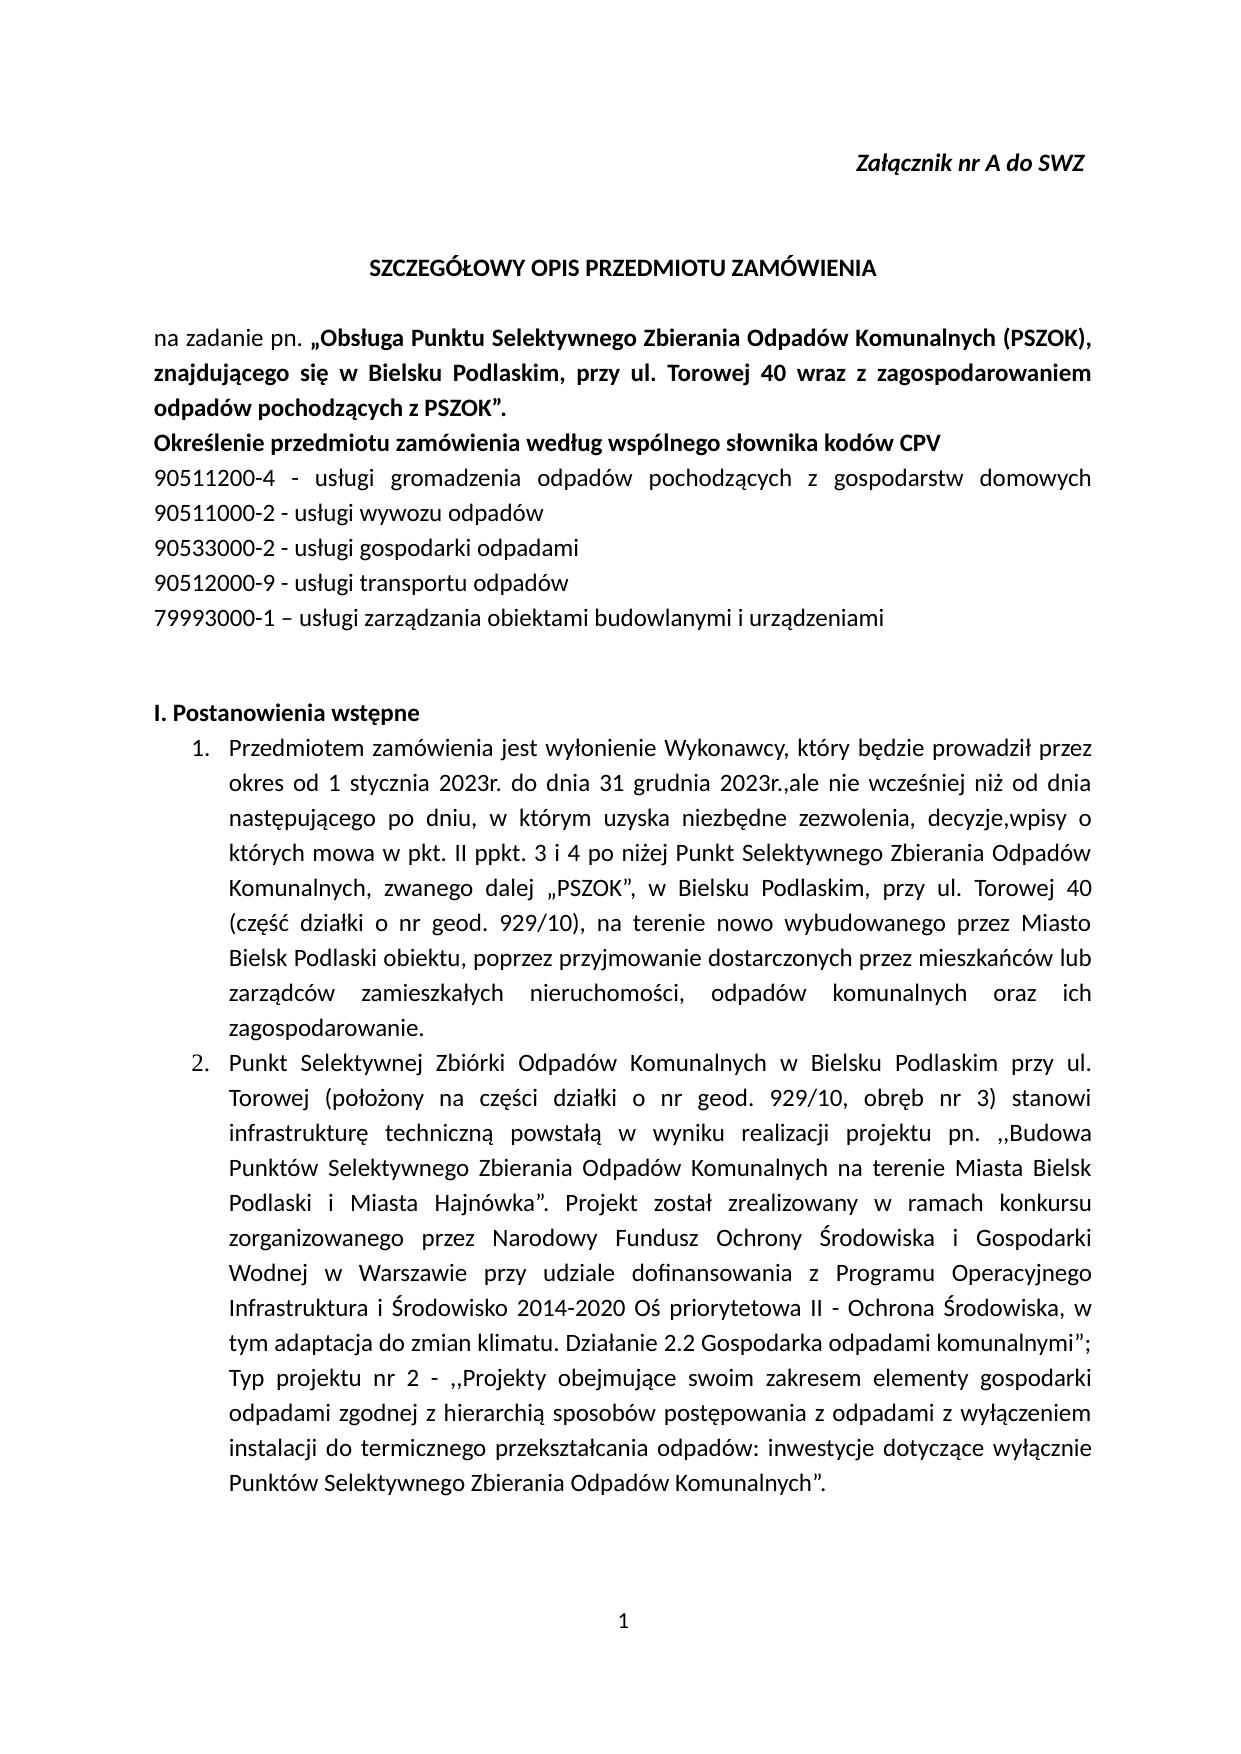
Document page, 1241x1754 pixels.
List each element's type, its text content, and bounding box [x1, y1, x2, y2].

text Załącznik nr A do SWZ [154, 148, 1093, 178]
text Określenie przedmiotu zamówienia według wspólnego słownika kodów CPV [154, 428, 1093, 458]
text 90512000-9 - usługi transportu odpadów [154, 568, 1093, 598]
text 79993000-1 – usługi zarządzania obiektami budowlanymi i urządzeniami [154, 603, 1093, 633]
text 90533000-2 - usługi gospodarki odpadami [154, 533, 1093, 563]
list Punkt Selektywnej Zbiórki Odpadów Komunalnych w Bielsku Podlaskim przy ul. Torowej (położony na części działki o nr geod. 929/10, obręb nr 3) stanowi infrastrukturę techniczną powstałą w wyniku realizacji projektu pn. ,,Budowa Punktów Selektywnego Zbierania Odpadów Komunalnych na terenie Miasta Bielsk Podlaski i Miasta Hajnówka”. Projekt został zrealizowany w ramach konkursu zorganizowanego przez Narodowy Fundusz Ochrony Środowiska i Gospodarki Wodnej w Warszawie przy udziale dofinansowania z Programu Operacyjnego Infrastruktura i Środowisko 2014-2020 Oś priorytetowa II - Ochrona Środowiska, w tym adaptacja do zmian klimatu. Działanie 2.2 Gospodarka odpadami komunalnymi”; Typ projektu nr 2 - ,,Projekty obejmujące swoim zakresem elementy gospodarki odpadami zgodnej z hierarchią sposobów postępowania z odpadami z wyłączeniem instalacji do termicznego przekształcania odpadów: inwestycje dotyczące wyłącznie Punktów Selektywnego Zbierania Odpadów Komunalnych”. [191, 1048, 1093, 1498]
text na zadanie pn. „Obsługa Punktu Selektywnego Zbierania Odpadów Komunalnych (PSZOK), znajdującego się w Bielsku Podlaskim, przy ul. Torowej 40 wraz z zagospodarowaniem odpadów pochodzących z PSZOK”. [154, 323, 1093, 423]
list Przedmiotem zamówienia jest wyłonienie Wykonawcy, który będzie prowadził przez okres od 1 stycznia 2023r. do dnia 31 grudnia 2023r.,ale nie wcześniej niż od dnia następującego po dniu, w którym uzyska niezbędne zezwolenia, decyzje,wpisy o których mowa w pkt. II ppkt. 3 i 4 po niżej Punkt Selektywnego Zbierania Odpadów Komunalnych, zwanego dalej „PSZOK”, w Bielsku Podlaskim, przy ul. Torowej 40 (część działki o nr geod. 929/10), na terenie nowo wybudowanego przez Miasto Bielsk Podlaski obiektu, poprzez przyjmowanie dostarczonych przez mieszkańców lub zarządców zamieszkałych nieruchomości, odpadów komunalnych oraz ich zagospodarowanie. [191, 733, 1093, 1043]
text 90511200-4 - usługi gromadzenia odpadów pochodzących z gospodarstw domowych 90511000-2 - usługi wywozu odpadów [154, 463, 1093, 528]
text I. Postanowienia wstępne [154, 698, 1093, 728]
text SZCZEGÓŁOWY OPIS PRZEDMIOTU ZAMÓWIENIA [154, 253, 1093, 283]
